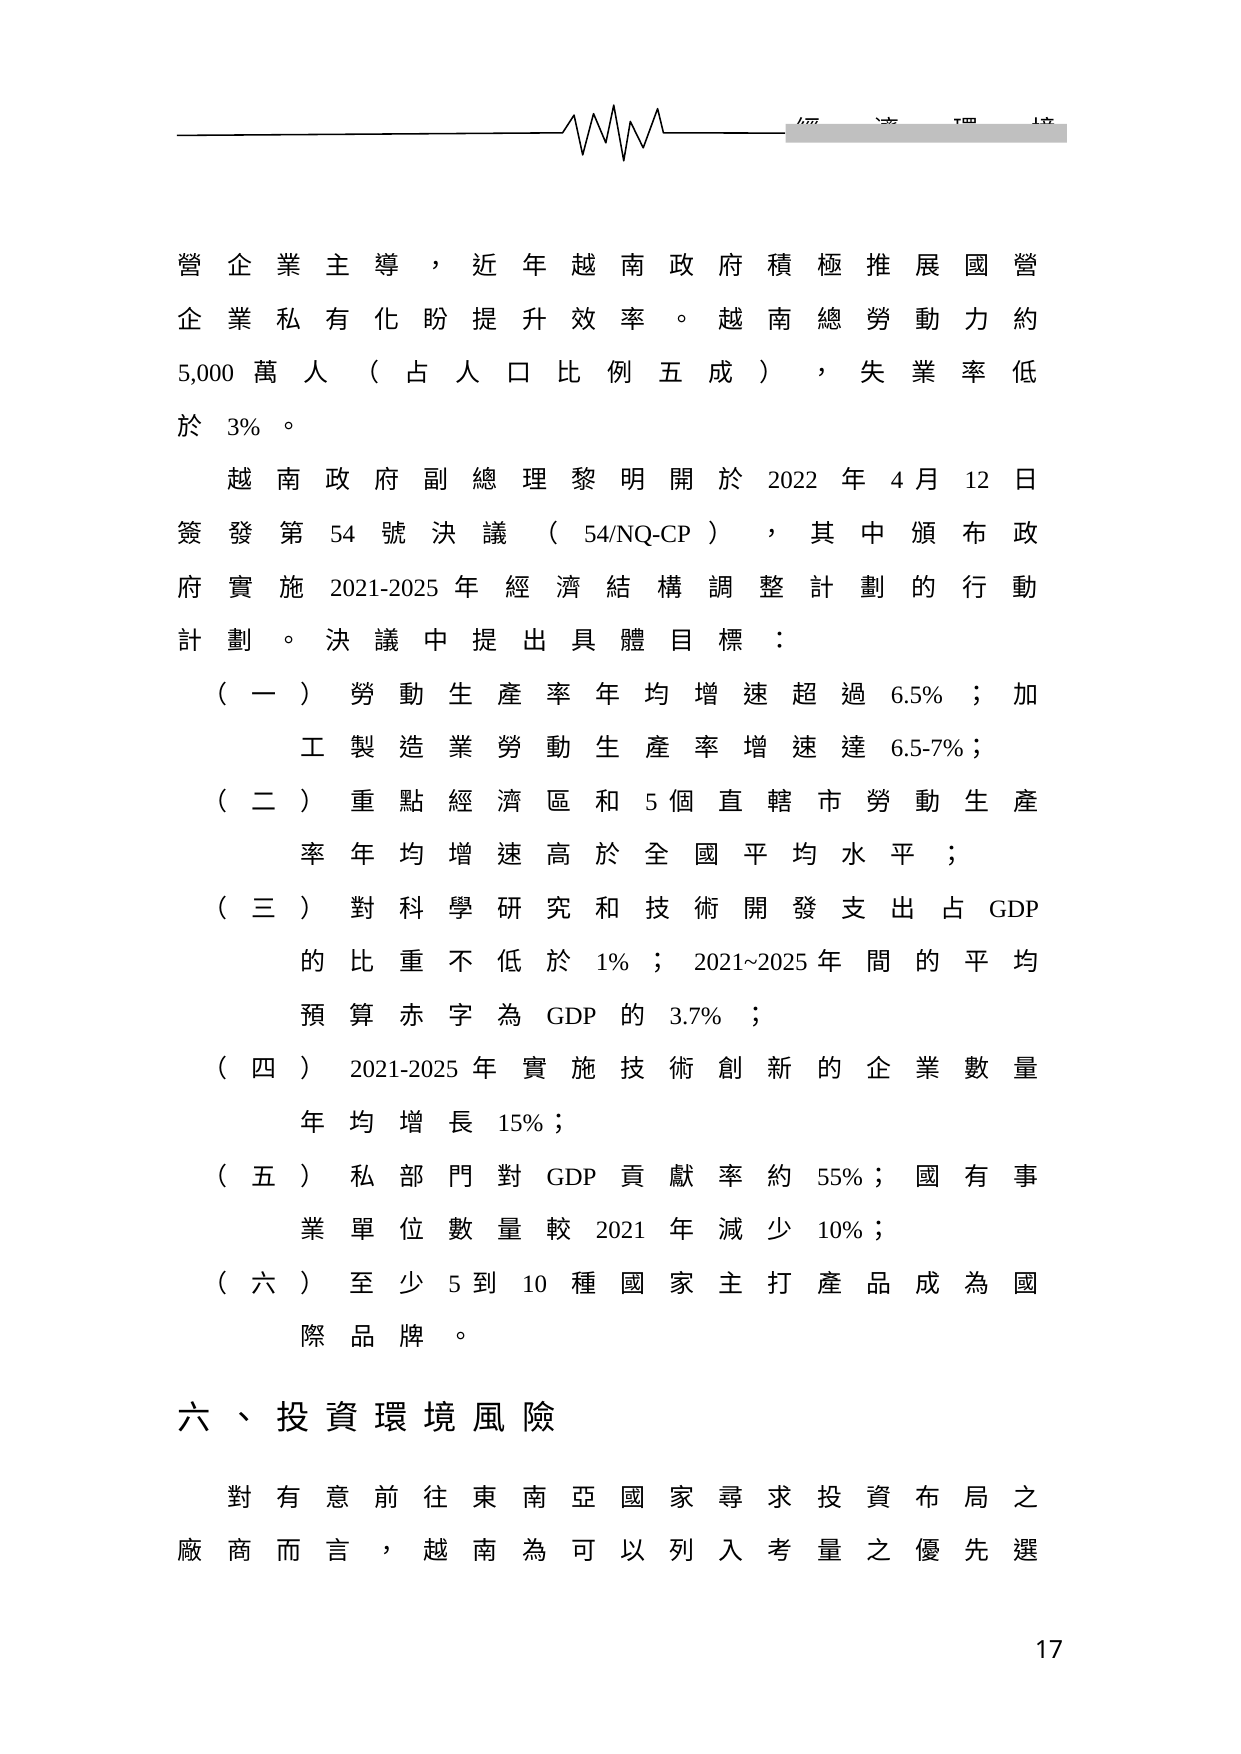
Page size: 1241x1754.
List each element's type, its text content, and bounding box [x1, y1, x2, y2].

text 營企業主導，近年越南政府積極推展國營企業私有化盼提升效率。越南總勞動力約5,000萬人（占人口比例五成），失業率低於3%。 [178, 237, 1063, 451]
text （一）勞動生產率年均增速超過6.5%；加工製造業勞動生產率增速達6.5-7%； [202, 666, 1063, 773]
text （二）重點經濟區和5個直轄市勞動生產率年均增速高於全國平均水平； [202, 773, 1063, 880]
text 六、投資環境風險 [178, 1388, 1063, 1442]
text 越南政府副總理黎明開於2022年4月12日簽發第54號決議（54/NQ-CP），其中頒布政府實施2021-2025年經濟結構調整計劃的行動計劃。決議中提出具體目標： [178, 451, 1063, 666]
text （三）對科學研究和技術開發支出占GDP的比重不低於1%；2021~2025年間的平均預算赤字為GDP的3.7%； [202, 880, 1063, 1040]
text （六）至少5到10種國家主打產品成為國際品牌。 [202, 1254, 1063, 1362]
text 對有意前往東南亞國家尋求投資布局之廠商而言，越南為可以列入考量之優先選 [178, 1469, 1063, 1576]
text （四）2021-2025年實施技術創新的企業數量年均增長15%； [202, 1040, 1063, 1147]
text （五）私部門對GDP貢獻率約55%；國有事業單位數量較2021年減少10%； [202, 1147, 1063, 1254]
